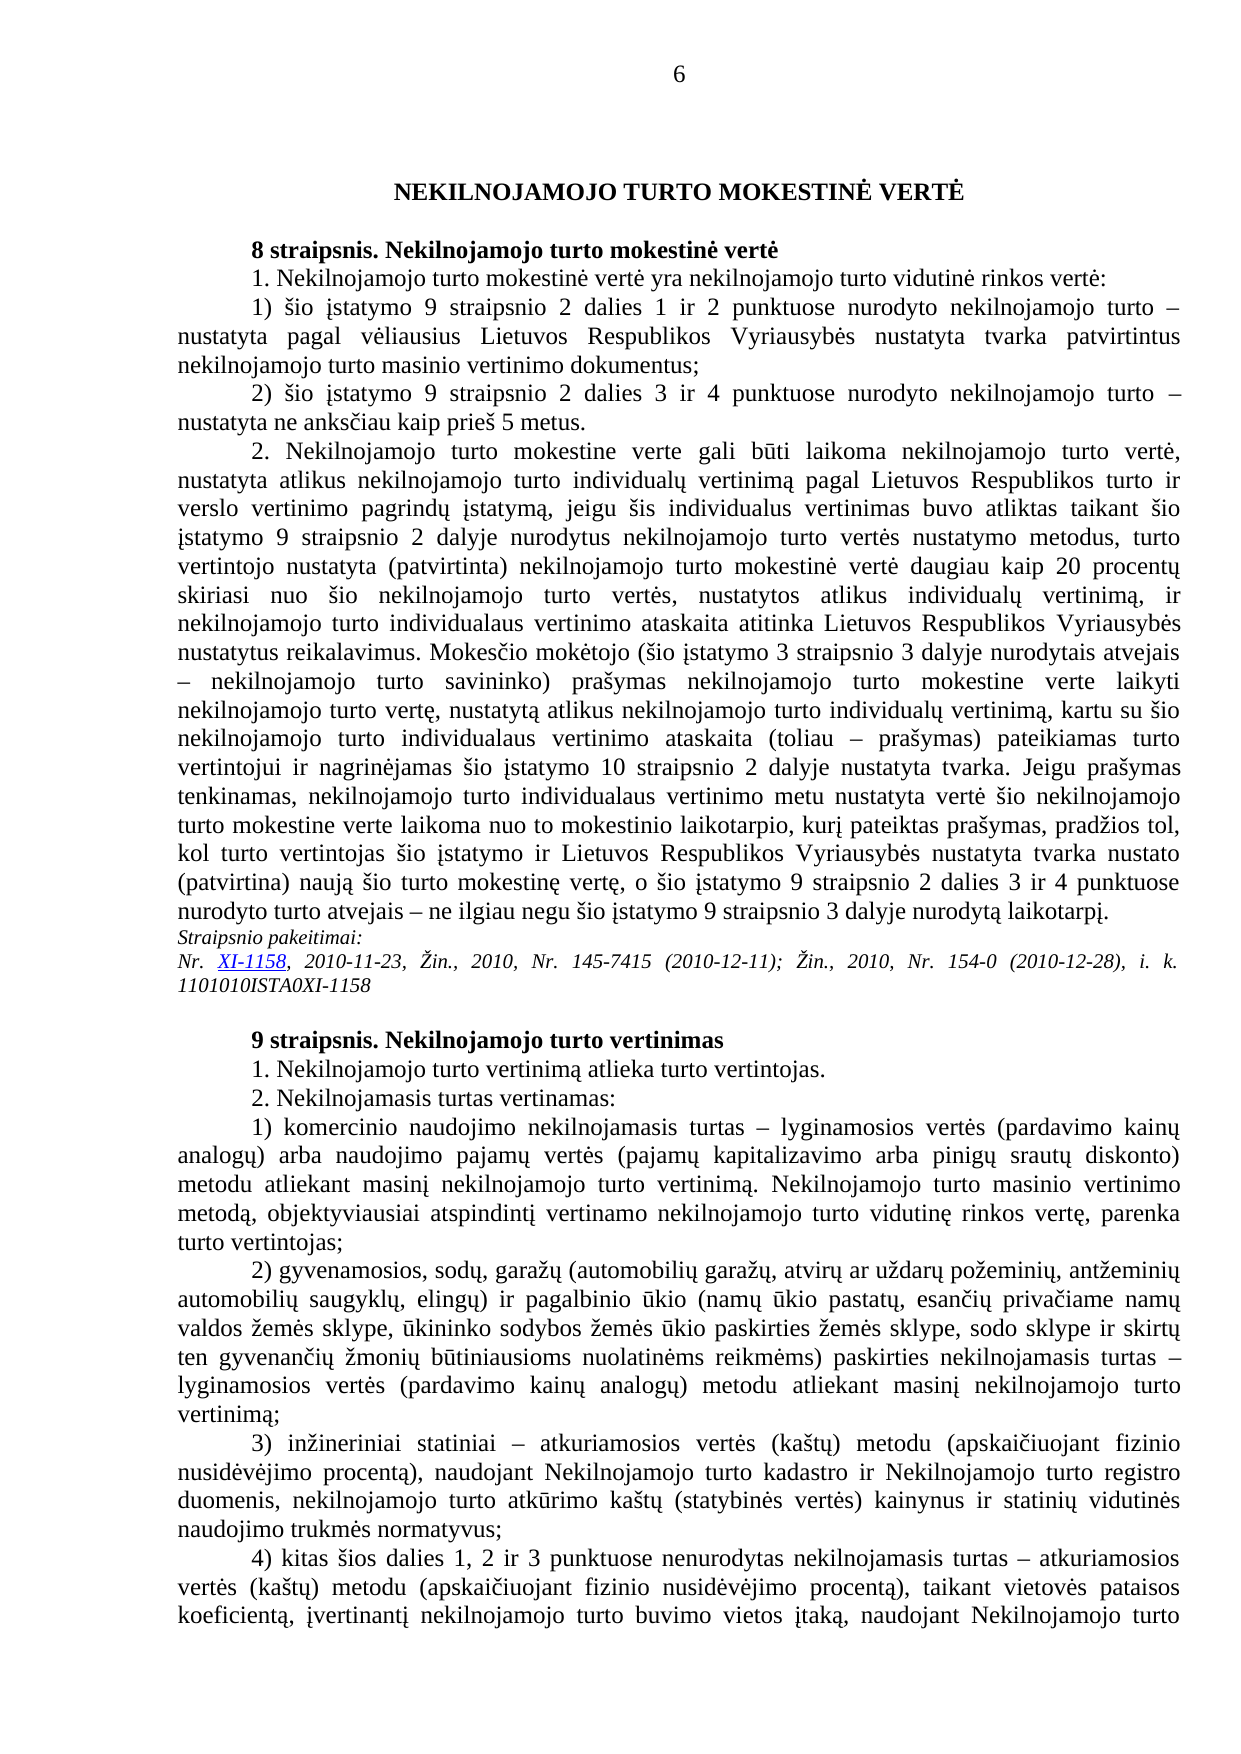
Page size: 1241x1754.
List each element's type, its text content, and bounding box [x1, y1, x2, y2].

text 1. Nekilnojamojo turto vertinimą atlieka turto vertintojas. [177, 1054, 1181, 1083]
text 9 straipsnis. Nekilnojamojo turto vertinimas [177, 1026, 1181, 1054]
text Nr. XI-1158, 2010-11-23, Žin., 2010, Nr. 145-7415 (2010-12-11); Žin., 2010, Nr. 154-0 (2010-12-28), i. k. 1101010ISTA0XI-1158 [177, 949, 1181, 997]
text 3) inžineriniai statiniai – atkuriamosios vertės (kaštų) metodu (apskaičiuojant fizinio nusidėvėjimo procentą), naudojant Nekilnojamojo turto kadastro ir Nekilnojamojo turto registro duomenis, nekilnojamojo turto atkūrimo kaštų (statybinės vertės) kainynus ir statinių vidutinės naudojimo trukmės normatyvus; [177, 1428, 1181, 1543]
text 1) komercinio naudojimo nekilnojamasis turtas – lyginamosios vertės (pardavimo kainų analogų) arba naudojimo pajamų vertės (pajamų kapitalizavimo arba pinigų srautų diskonto) metodu atliekant masinį nekilnojamojo turto vertinimą. Nekilnojamojo turto masinio vertinimo metodą, objektyviausiai atspindintį vertinamo nekilnojamojo turto vidutinę rinkos vertę, parenka turto vertintojas; [177, 1112, 1181, 1256]
text NEKILNOJAMOJO TURTO MOKESTINĖ VERTĖ [177, 177, 1181, 206]
text 2) gyvenamosios, sodų, garažų (automobilių garažų, atvirų ar uždarų požeminių, antžeminių automobilių saugyklų, elingų) ir pagalbinio ūkio (namų ūkio pastatų, esančių privačiame namų valdos žemės sklype, ūkininko sodybos žemės ūkio paskirties žemės sklype, sodo sklype ir skirtų ten gyvenančių žmonių būtiniausioms nuolatinėms reikmėms) paskirties nekilnojamasis turtas – lyginamosios vertės (pardavimo kainų analogų) metodu atliekant masinį nekilnojamojo turto vertinimą; [177, 1256, 1181, 1428]
text 1. Nekilnojamojo turto mokestinė vertė yra nekilnojamojo turto vidutinė rinkos vertė: [177, 263, 1181, 292]
text 8 straipsnis. Nekilnojamojo turto mokestinė vertė [177, 235, 1181, 263]
text 4) kitas šios dalies 1, 2 ir 3 punktuose nenurodytas nekilnojamasis turtas – atkuriamosios vertės (kaštų) metodu (apskaičiuojant fizinio nusidėvėjimo procentą), taikant vietovės pataisos koeficientą, įvertinantį nekilnojamojo turto buvimo vietos įtaką, naudojant Nekilnojamojo turto [177, 1543, 1181, 1629]
text 2) šio įstatymo 9 straipsnio 2 dalies 3 ir 4 punktuose nurodyto nekilnojamojo turto – nustatyta ne anksčiau kaip prieš 5 metus. [177, 378, 1181, 436]
text Straipsnio pakeitimai: [177, 925, 1181, 949]
text 1) šio įstatymo 9 straipsnio 2 dalies 1 ir 2 punktuose nurodyto nekilnojamojo turto – nustatyta pagal vėliausius Lietuvos Respublikos Vyriausybės nustatyta tvarka patvirtintus nekilnojamojo turto masinio vertinimo dokumentus; [177, 292, 1181, 378]
text 2. Nekilnojamasis turtas vertinamas: [177, 1083, 1181, 1112]
text 2. Nekilnojamojo turto mokestine verte gali būti laikoma nekilnojamojo turto vertė, nustatyta atlikus nekilnojamojo turto individualų vertinimą pagal Lietuvos Respublikos turto ir verslo vertinimo pagrindų įstatymą, jeigu šis individualus vertinimas buvo atliktas taikant šio įstatymo 9 straipsnio 2 dalyje nurodytus nekilnojamojo turto vertės nustatymo metodus, turto vertintojo nustatyta (patvirtinta) nekilnojamojo turto mokestinė vertė daugiau kaip 20 procentų skiriasi nuo šio nekilnojamojo turto vertės, nustatytos atlikus individualų vertinimą, ir nekilnojamojo turto individualaus vertinimo ataskaita atitinka Lietuvos Respublikos Vyriausybės nustatytus reikalavimus. Mokesčio mokėtojo (šio įstatymo 3 straipsnio 3 dalyje nurodytais atvejais – nekilnojamojo turto savininko) prašymas nekilnojamojo turto mokestine verte laikyti nekilnojamojo turto vertę, nustatytą atlikus nekilnojamojo turto individualų vertinimą, kartu su šio nekilnojamojo turto individualaus vertinimo ataskaita (toliau – prašymas) pateikiamas turto vertintojui ir nagrinėjamas šio įstatymo 10 straipsnio 2 dalyje nustatyta tvarka. Jeigu prašymas tenkinamas, nekilnojamojo turto individualaus vertinimo metu nustatyta vertė šio nekilnojamojo turto mokestine verte laikoma nuo to mokestinio laikotarpio, kurį pateiktas prašymas, pradžios tol, kol turto vertintojas šio įstatymo ir Lietuvos Respublikos Vyriausybės nustatyta tvarka nustato (patvirtina) naują šio turto mokestinę vertę, o šio įstatymo 9 straipsnio 2 dalies 3 ir 4 punktuose nurodyto turto atvejais – ne ilgiau negu šio įstatymo 9 straipsnio 3 dalyje nurodytą laikotarpį. [177, 436, 1181, 925]
